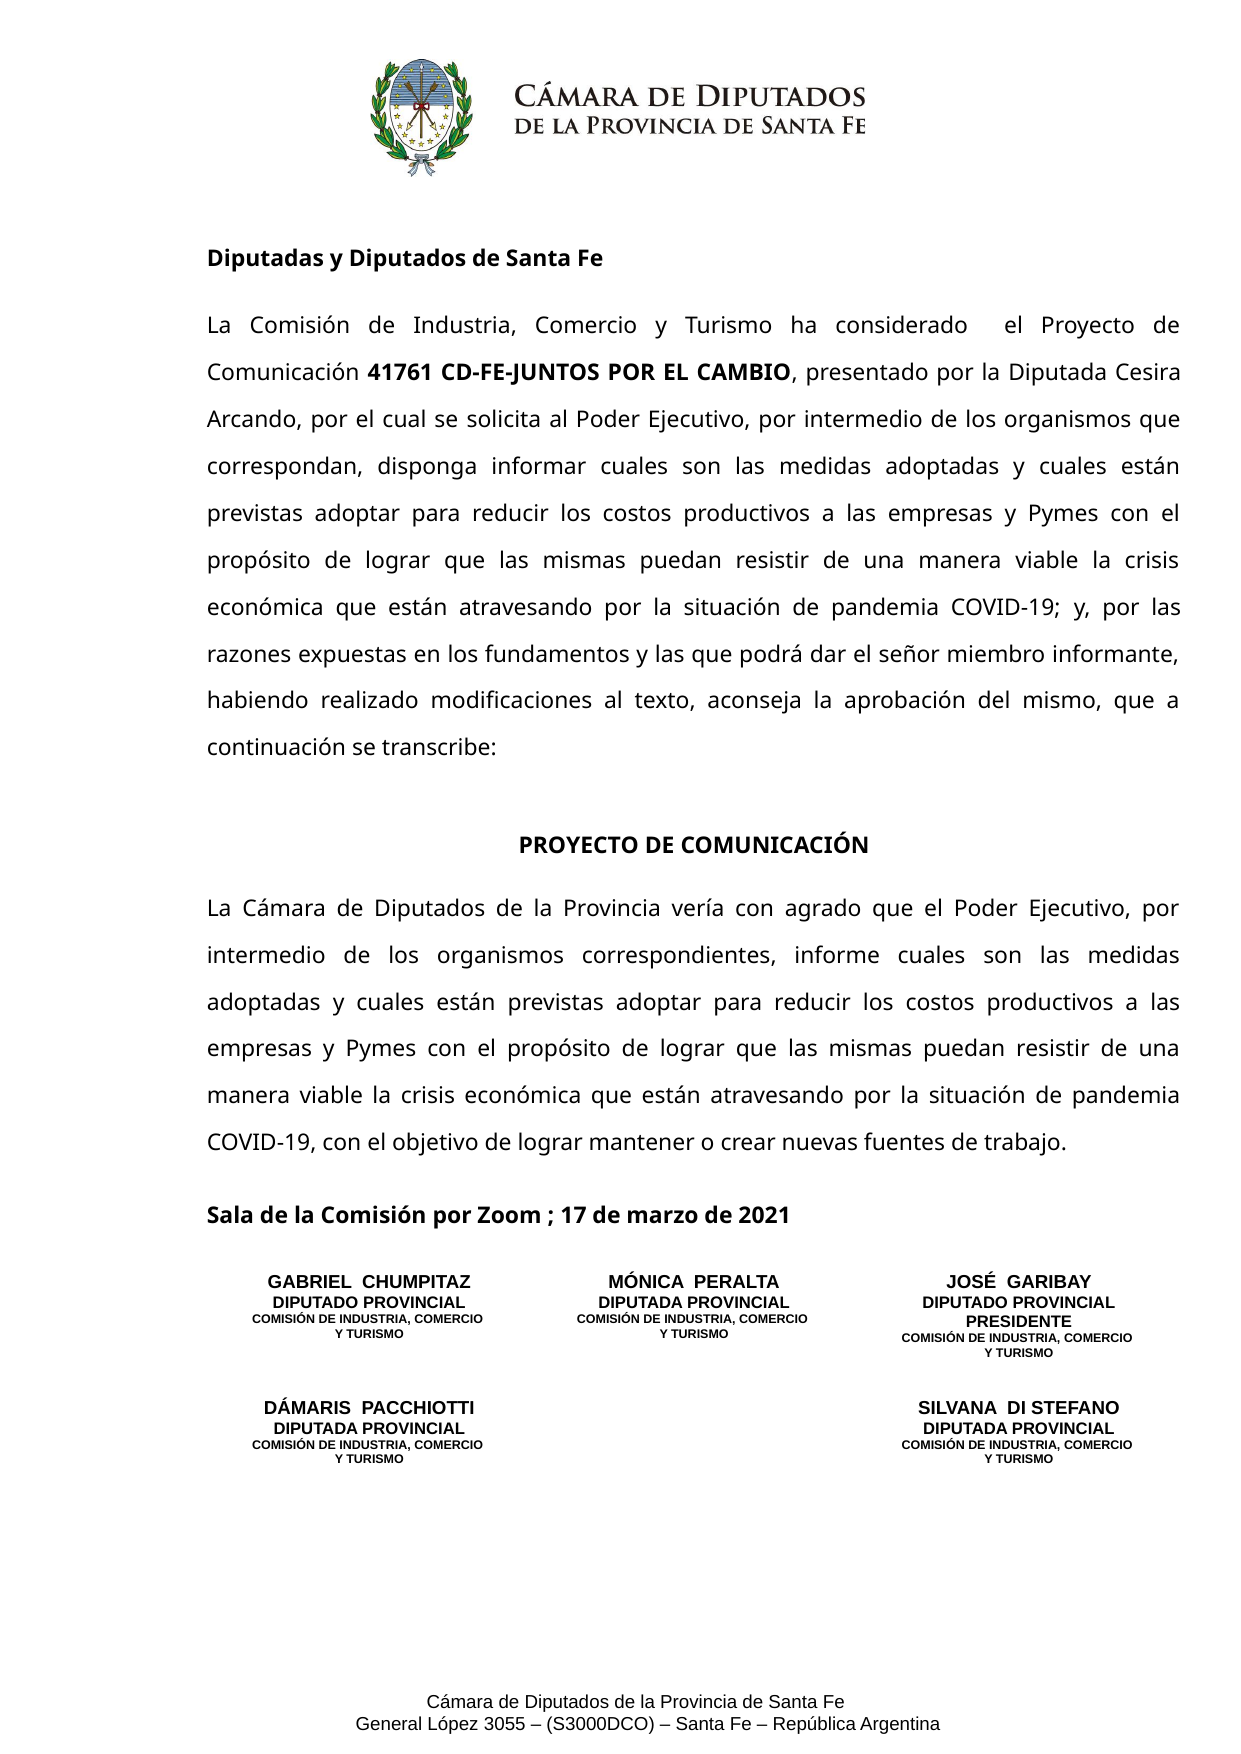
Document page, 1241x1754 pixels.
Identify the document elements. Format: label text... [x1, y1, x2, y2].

table_header DÁMARIS PACCHIOTTI DIPUTADA PROVINCIAL COMISIÓN DE INDUSTRIA, COMERCIO Y TURISMO [207, 1388, 531, 1475]
text La Comisión de Industria, Comercio y Turismo ha considerado el Proyecto de Comunicación 41761 CD-FE-JUNTOS POR EL CAMBIO, presentado por la Diputada Cesira Arcando, por el cual se solicita al Poder Ejecutivo, por intermedio de los organismos que correspondan, disponga informar cuales son las medidas adoptadas y cuales están previstas adoptar para reducir los costos productivos a las empresas y Pymes con el propósito de lograr que las mismas puedan resistir de una manera viable la crisis económica que están atravesando por la situación de pandemia COVID-19; y, por las razones expuestas en los fundamentos y las que podrá dar el señor miembro informante, habiendo realizado modificaciones al texto, aconseja la aprobación del mismo, que a continuación se transcribe: [207, 309, 1181, 762]
text Sala de la Comisión por Zoom ; 17 de marzo de 2021 [207, 1198, 1181, 1230]
text La Cámara de Diputados de la Provincia vería con agrado que el Poder Ejecutivo, por intermedio de los organismos correspondientes, informe cuales son las medidas adoptadas y cuales están previstas adoptar para reducir los costos productivos a las empresas y Pymes con el propósito de lograr que las mismas puedan resistir de una manera viable la crisis económica que están atravesando por la situación de pandemia COVID-19, con el objetivo de lograr mantener o crear nuevas fuentes de trabajo. [207, 892, 1181, 1157]
text Diputadas y Diputados de Santa Fe [207, 242, 1181, 273]
text PROYECTO DE COMUNICACIÓN [207, 829, 1181, 860]
table_header GABRIEL CHUMPITAZ DIPUTADO PROVINCIAL COMISIÓN DE INDUSTRIA, COMERCIO Y TURISMO [207, 1263, 531, 1368]
table_header SILVANA DI STEFANO DIPUTADA PROVINCIAL COMISIÓN DE INDUSTRIA, COMERCIO Y TURISMO [856, 1388, 1181, 1475]
table_header JOSÉ GARIBAY DIPUTADO PROVINCIAL PRESIDENTE COMISIÓN DE INDUSTRIA, COMERCIO Y TURISMO [856, 1263, 1181, 1368]
table_header MÓNICA PERALTA DIPUTADA PROVINCIAL COMISIÓN DE INDUSTRIA, COMERCIO Y TURISMO [531, 1263, 856, 1368]
picture [370, 59, 866, 181]
table_header [531, 1388, 856, 1475]
